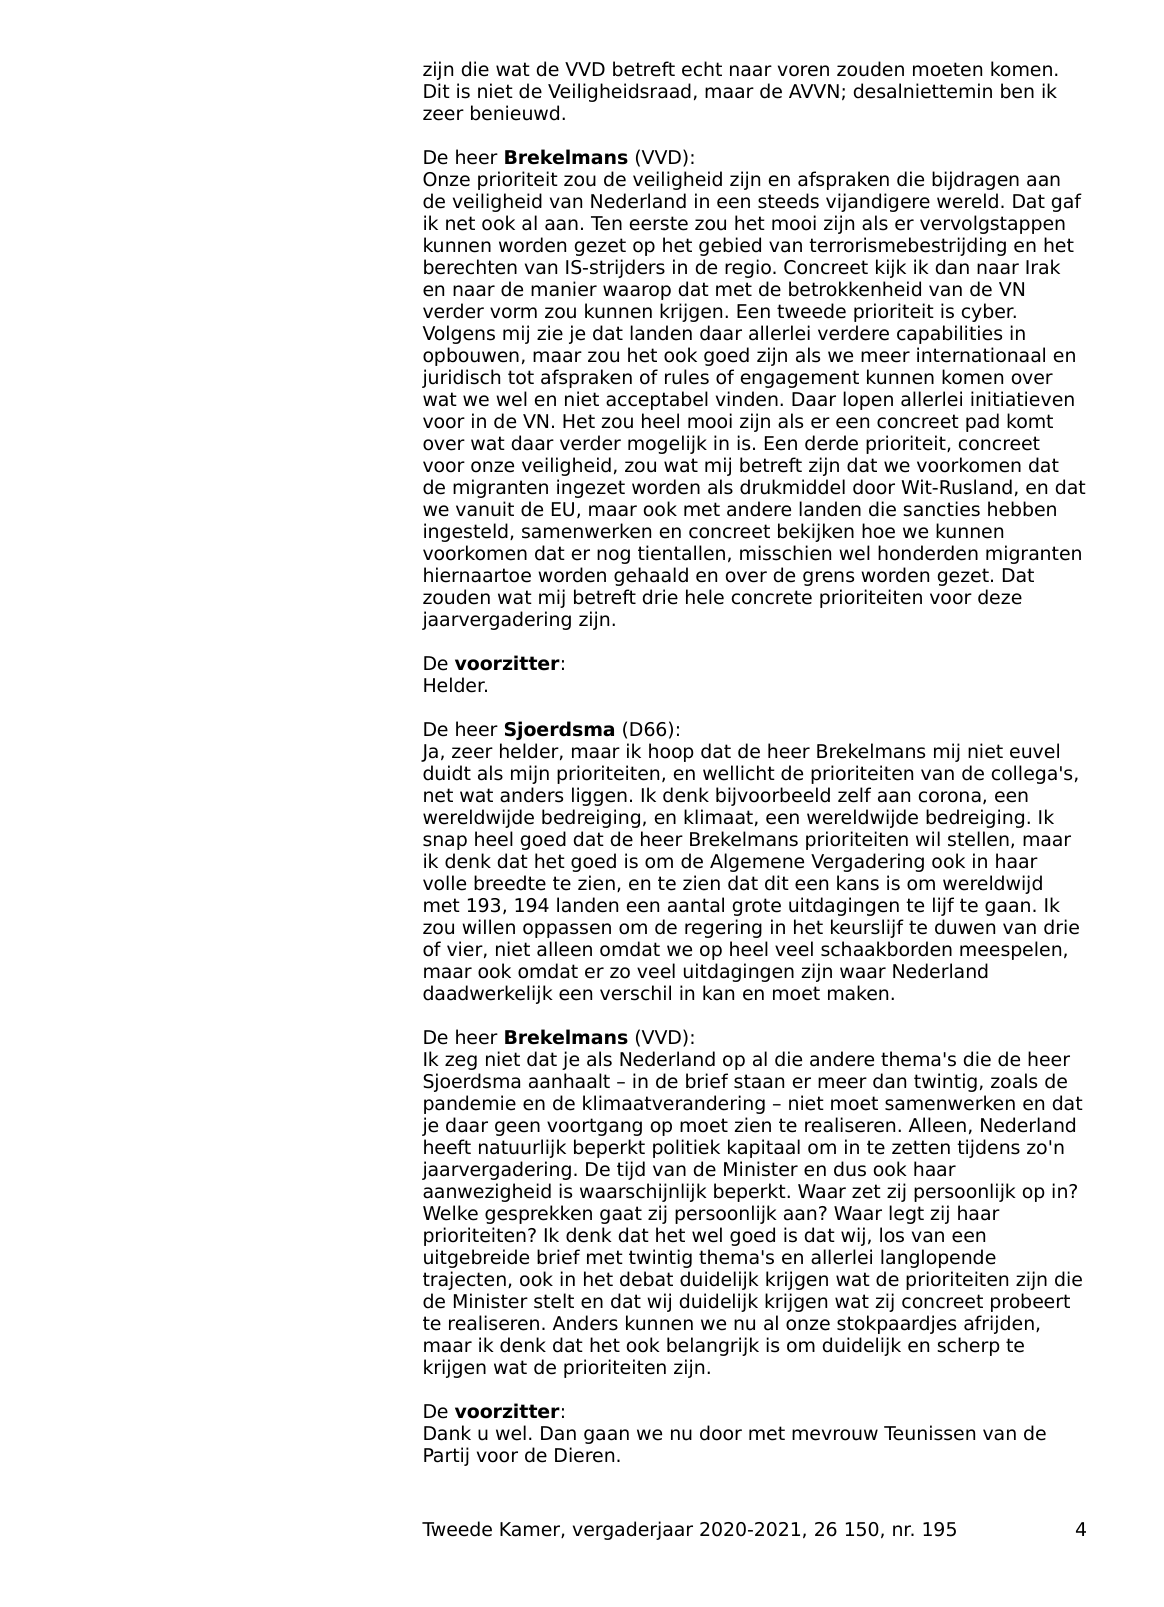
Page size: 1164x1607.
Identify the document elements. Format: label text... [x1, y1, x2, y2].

text De heer Brekelmans (VVD): [422, 147, 1087, 169]
text Helder. [422, 675, 1087, 697]
text zijn die wat de VVD betreft echt naar voren zouden moeten komen. Dit is niet de Veiligheidsraad, maar de AVVN; desalniettemin ben ik zeer benieuwd. [422, 59, 1087, 125]
text Dank u wel. Dan gaan we nu door met mevrouw Teunissen van de Partij voor de Dieren. [422, 1423, 1087, 1467]
text De heer Brekelmans (VVD): [422, 1027, 1087, 1049]
text De voorzitter: [422, 653, 1087, 675]
text Onze prioriteit zou de veiligheid zijn en afspraken die bijdragen aan de veiligheid van Nederland in een steeds vijandigere wereld. Dat gaf ik net ook al aan. Ten eerste zou het mooi zijn als er vervolgstappen kunnen worden gezet op het gebied van terrorismebestrijding en het berechten van IS-strijders in de regio. Concreet kijk ik dan naar Irak en naar de manier waarop dat met de betrokkenheid van de VN verder vorm zou kunnen krijgen. Een tweede prioriteit is cyber. Volgens mij zie je dat landen daar allerlei verdere capabilities in opbouwen, maar zou het ook goed zijn als we meer internationaal en juridisch tot afspraken of rules of engagement kunnen komen over wat we wel en niet acceptabel vinden. Daar lopen allerlei initiatieven voor in de VN. Het zou heel mooi zijn als er een concreet pad komt over wat daar verder mogelijk in is. Een derde prioriteit, concreet voor onze veiligheid, zou wat mij betreft zijn dat we voorkomen dat de migranten ingezet worden als drukmiddel door Wit-Rusland, en dat we vanuit de EU, maar ook met andere landen die sancties hebben ingesteld, samenwerken en concreet bekijken hoe we kunnen voorkomen dat er nog tientallen, misschien wel honderden migranten hiernaartoe worden gehaald en over de grens worden gezet. Dat zouden wat mij betreft drie hele concrete prioriteiten voor deze jaarvergadering zijn. [422, 169, 1087, 631]
text De heer Sjoerdsma (D66): [422, 719, 1087, 741]
text De voorzitter: [422, 1401, 1087, 1423]
text Ja, zeer helder, maar ik hoop dat de heer Brekelmans mij niet euvel duidt als mijn prioriteiten, en wellicht de prioriteiten van de collega's, net wat anders liggen. Ik denk bijvoorbeeld zelf aan corona, een wereldwijde bedreiging, en klimaat, een wereldwijde bedreiging. Ik snap heel goed dat de heer Brekelmans prioriteiten wil stellen, maar ik denk dat het goed is om de Algemene Vergadering ook in haar volle breedte te zien, en te zien dat dit een kans is om wereldwijd met 193, 194 landen een aantal grote uitdagingen te lijf te gaan. Ik zou willen oppassen om de regering in het keurslijf te duwen van drie of vier, niet alleen omdat we op heel veel schaakborden meespelen, maar ook omdat er zo veel uitdagingen zijn waar Nederland daadwerkelijk een verschil in kan en moet maken. [422, 741, 1087, 1005]
text Ik zeg niet dat je als Nederland op al die andere thema's die de heer Sjoerdsma aanhaalt – in de brief staan er meer dan twintig, zoals de pandemie en de klimaatverandering – niet moet samenwerken en dat je daar geen voortgang op moet zien te realiseren. Alleen, Nederland heeft natuurlijk beperkt politiek kapitaal om in te zetten tijdens zo'n jaarvergadering. De tijd van de Minister en dus ook haar aanwezigheid is waarschijnlijk beperkt. Waar zet zij persoonlijk op in? Welke gesprekken gaat zij persoonlijk aan? Waar legt zij haar prioriteiten? Ik denk dat het wel goed is dat wij, los van een uitgebreide brief met twintig thema's en allerlei langlopende trajecten, ook in het debat duidelijk krijgen wat de prioriteiten zijn die de Minister stelt en dat wij duidelijk krijgen wat zij concreet probeert te realiseren. Anders kunnen we nu al onze stokpaardjes afrijden, maar ik denk dat het ook belangrijk is om duidelijk en scherp te krijgen wat de prioriteiten zijn. [422, 1049, 1087, 1379]
